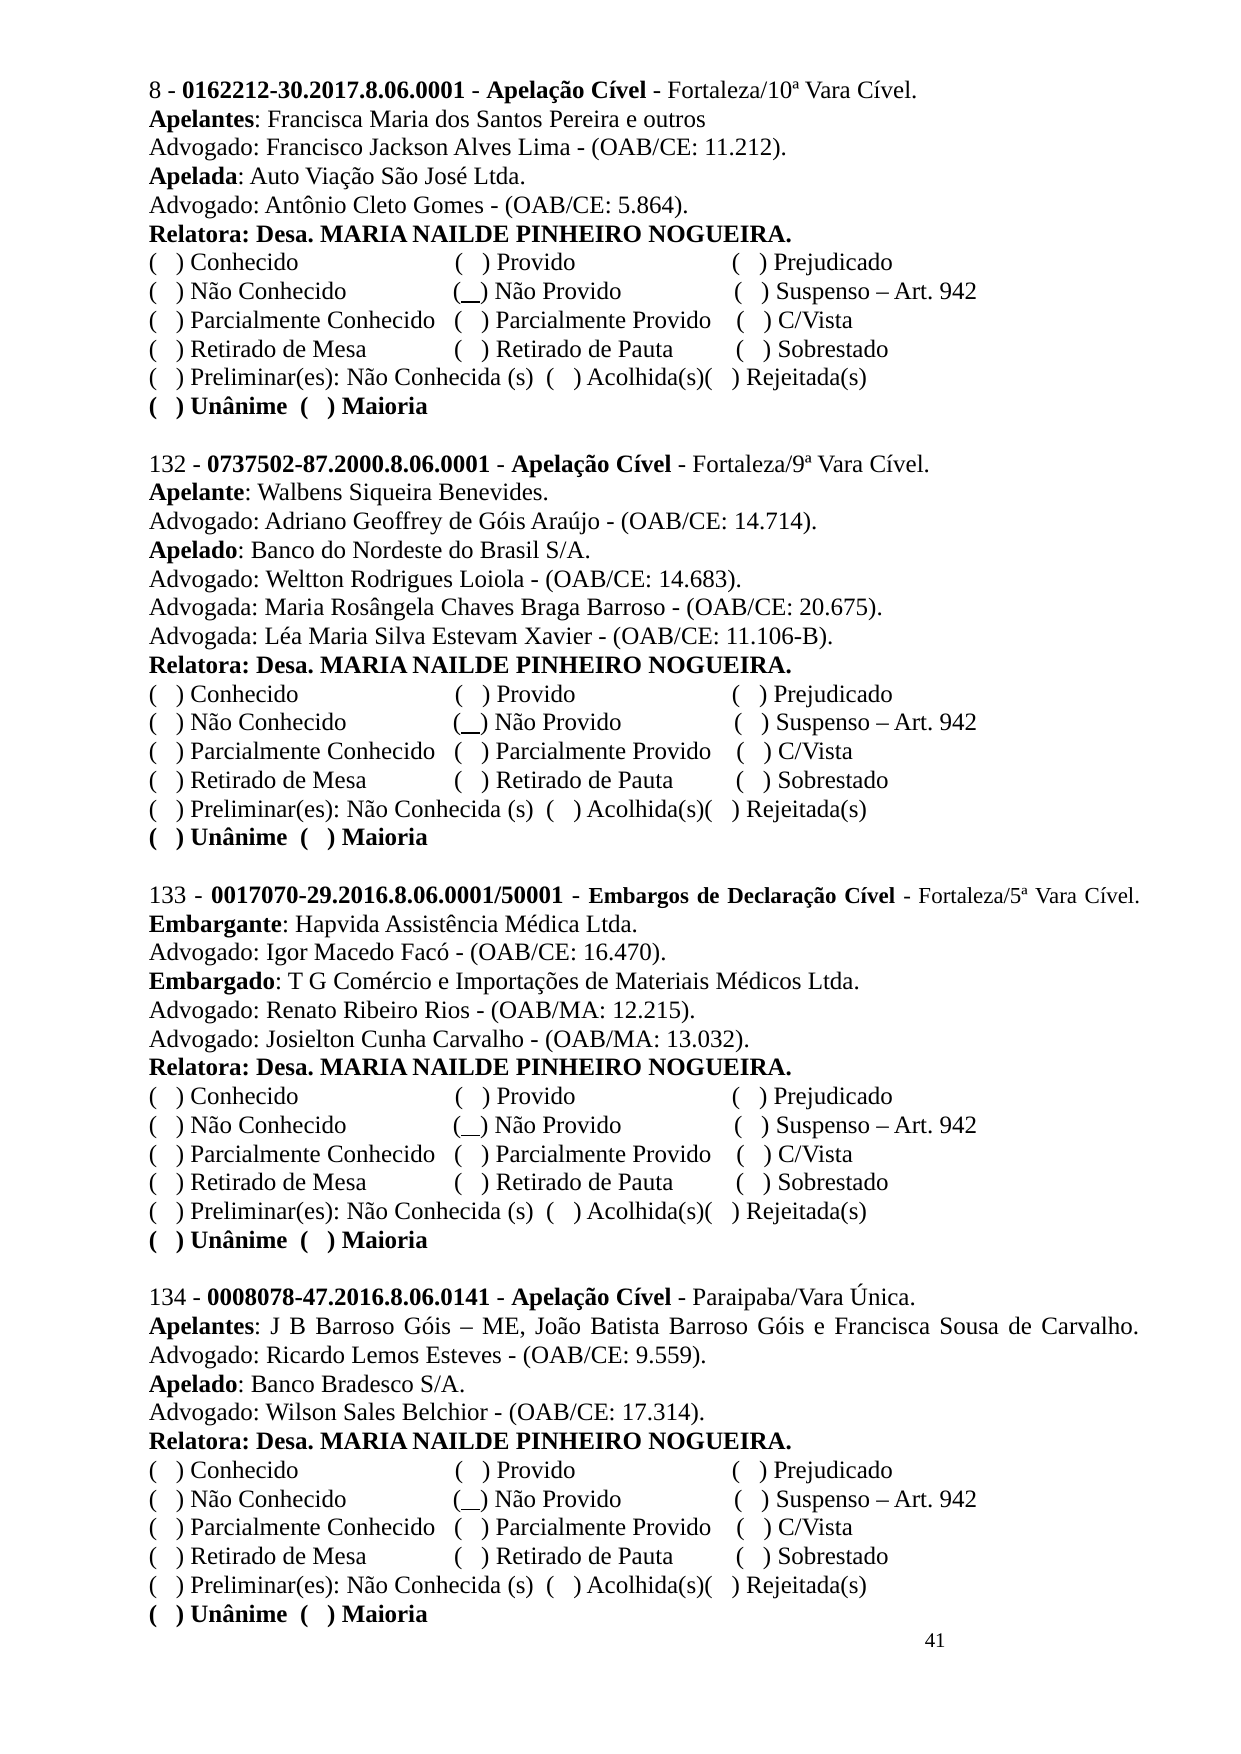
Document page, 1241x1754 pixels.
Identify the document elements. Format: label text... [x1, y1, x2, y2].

text Advogado: Wilson Sales Belchior - (OAB/CE: 17.314). [148, 1397, 1141, 1426]
text Advogado: Adriano Geoffrey de Góis Araújo - (OAB/CE: 14.714). [148, 506, 1141, 535]
text 8 - 0162212-30.2017.8.06.0001 - Apelação Cível - Fortaleza/10ª Vara Cível. [148, 75, 1141, 104]
text ( ) Não Conhecido ( ) Não Provido ( ) Suspenso – Art. 942 [148, 276, 1158, 305]
text 134 - 0008078-47.2016.8.06.0141 - Apelação Cível - Paraipaba/Vara Única. [148, 1282, 1141, 1311]
text Embargado: T G Comércio e Importações de Materiais Médicos Ltda. [148, 966, 1141, 995]
text Apelado: Banco Bradesco S/A. [148, 1369, 1141, 1397]
text ( ) Não Conhecido ( ) Não Provido ( ) Suspenso – Art. 942 [148, 707, 1158, 736]
text ( ) Conhecido ( ) Provido ( ) Prejudicado [148, 679, 1141, 707]
text ( ) Retirado de Mesa ( ) Retirado de Pauta ( ) Sobrestado [148, 1167, 1158, 1196]
text 132 - 0737502-87.2000.8.06.0001 - Apelação Cível - Fortaleza/9ª Vara Cível. [148, 449, 1141, 477]
text Advogado: Renato Ribeiro Rios - (OAB/MA: 12.215). [148, 995, 1141, 1024]
text ( ) Unânime ( ) Maioria [148, 391, 1158, 420]
text ( ) Não Conhecido ( ) Não Provido ( ) Suspenso – Art. 942 [148, 1484, 1158, 1512]
text Relatora: Desa. MARIA NAILDE PINHEIRO NOGUEIRA. [148, 219, 1141, 247]
text ( ) Unânime ( ) Maioria [148, 1225, 1158, 1254]
text ( ) Parcialmente Conhecido ( ) Parcialmente Provido ( ) C/Vista [148, 305, 1158, 334]
text ( ) Unânime ( ) Maioria [148, 822, 1158, 851]
text 133 - 0017070-29.2016.8.06.0001/50001 - Embargos de Declaração Cível - Fortaleza/5ª Vara Cível. Embargante: Hapvida Assistência Médica Ltda. [148, 880, 1141, 937]
text Apelantes: Francisca Maria dos Santos Pereira e outros [148, 104, 1141, 132]
text Advogada: Maria Rosângela Chaves Braga Barroso - (OAB/CE: 20.675). [148, 592, 1141, 621]
text Apelantes: J B Barroso Góis – ME, João Batista Barroso Góis e Francisca Sousa de Carvalho. Advogado: Ricardo Lemos Esteves - (OAB/CE: 9.559). [148, 1311, 1141, 1369]
text Advogado: Josielton Cunha Carvalho - (OAB/MA: 13.032). [148, 1024, 1141, 1052]
text Advogado: Francisco Jackson Alves Lima - (OAB/CE: 11.212). [148, 132, 1141, 161]
text ( ) Retirado de Mesa ( ) Retirado de Pauta ( ) Sobrestado [148, 765, 1158, 794]
text Relatora: Desa. MARIA NAILDE PINHEIRO NOGUEIRA. [148, 1426, 1141, 1455]
text Advogado: Igor Macedo Facó - (OAB/CE: 16.470). [148, 937, 1141, 966]
text ( ) Preliminar(es): Não Conhecida (s) ( ) Acolhida(s)( ) Rejeitada(s) [148, 362, 1158, 391]
text ( ) Preliminar(es): Não Conhecida (s) ( ) Acolhida(s)( ) Rejeitada(s) [148, 1196, 1158, 1225]
text ( ) Não Conhecido ( ) Não Provido ( ) Suspenso – Art. 942 [148, 1110, 1158, 1139]
text Relatora: Desa. MARIA NAILDE PINHEIRO NOGUEIRA. [148, 1052, 1141, 1081]
text ( ) Conhecido ( ) Provido ( ) Prejudicado [148, 247, 1141, 276]
text Advogada: Léa Maria Silva Estevam Xavier - (OAB/CE: 11.106-B). [148, 621, 1141, 650]
text ( ) Retirado de Mesa ( ) Retirado de Pauta ( ) Sobrestado [148, 1541, 1158, 1570]
text Advogado: Antônio Cleto Gomes - (OAB/CE: 5.864). [148, 190, 1141, 219]
text Apelada: Auto Viação São José Ltda. [148, 161, 1141, 190]
text ( ) Preliminar(es): Não Conhecida (s) ( ) Acolhida(s)( ) Rejeitada(s) [148, 1570, 1158, 1599]
text Relatora: Desa. MARIA NAILDE PINHEIRO NOGUEIRA. [148, 650, 1141, 679]
text ( ) Preliminar(es): Não Conhecida (s) ( ) Acolhida(s)( ) Rejeitada(s) [148, 794, 1158, 822]
text ( ) Parcialmente Conhecido ( ) Parcialmente Provido ( ) C/Vista [148, 736, 1158, 765]
text ( ) Unânime ( ) Maioria [148, 1599, 1158, 1627]
text ( ) Conhecido ( ) Provido ( ) Prejudicado [148, 1081, 1141, 1110]
text ( ) Parcialmente Conhecido ( ) Parcialmente Provido ( ) C/Vista [148, 1139, 1158, 1167]
text ( ) Parcialmente Conhecido ( ) Parcialmente Provido ( ) C/Vista [148, 1512, 1158, 1541]
text Apelante: Walbens Siqueira Benevides. [148, 477, 1141, 506]
text Advogado: Weltton Rodrigues Loiola - (OAB/CE: 14.683). [148, 564, 1141, 592]
text Apelado: Banco do Nordeste do Brasil S/A. [148, 535, 1141, 564]
text ( ) Retirado de Mesa ( ) Retirado de Pauta ( ) Sobrestado [148, 334, 1158, 362]
text ( ) Conhecido ( ) Provido ( ) Prejudicado [148, 1455, 1141, 1484]
